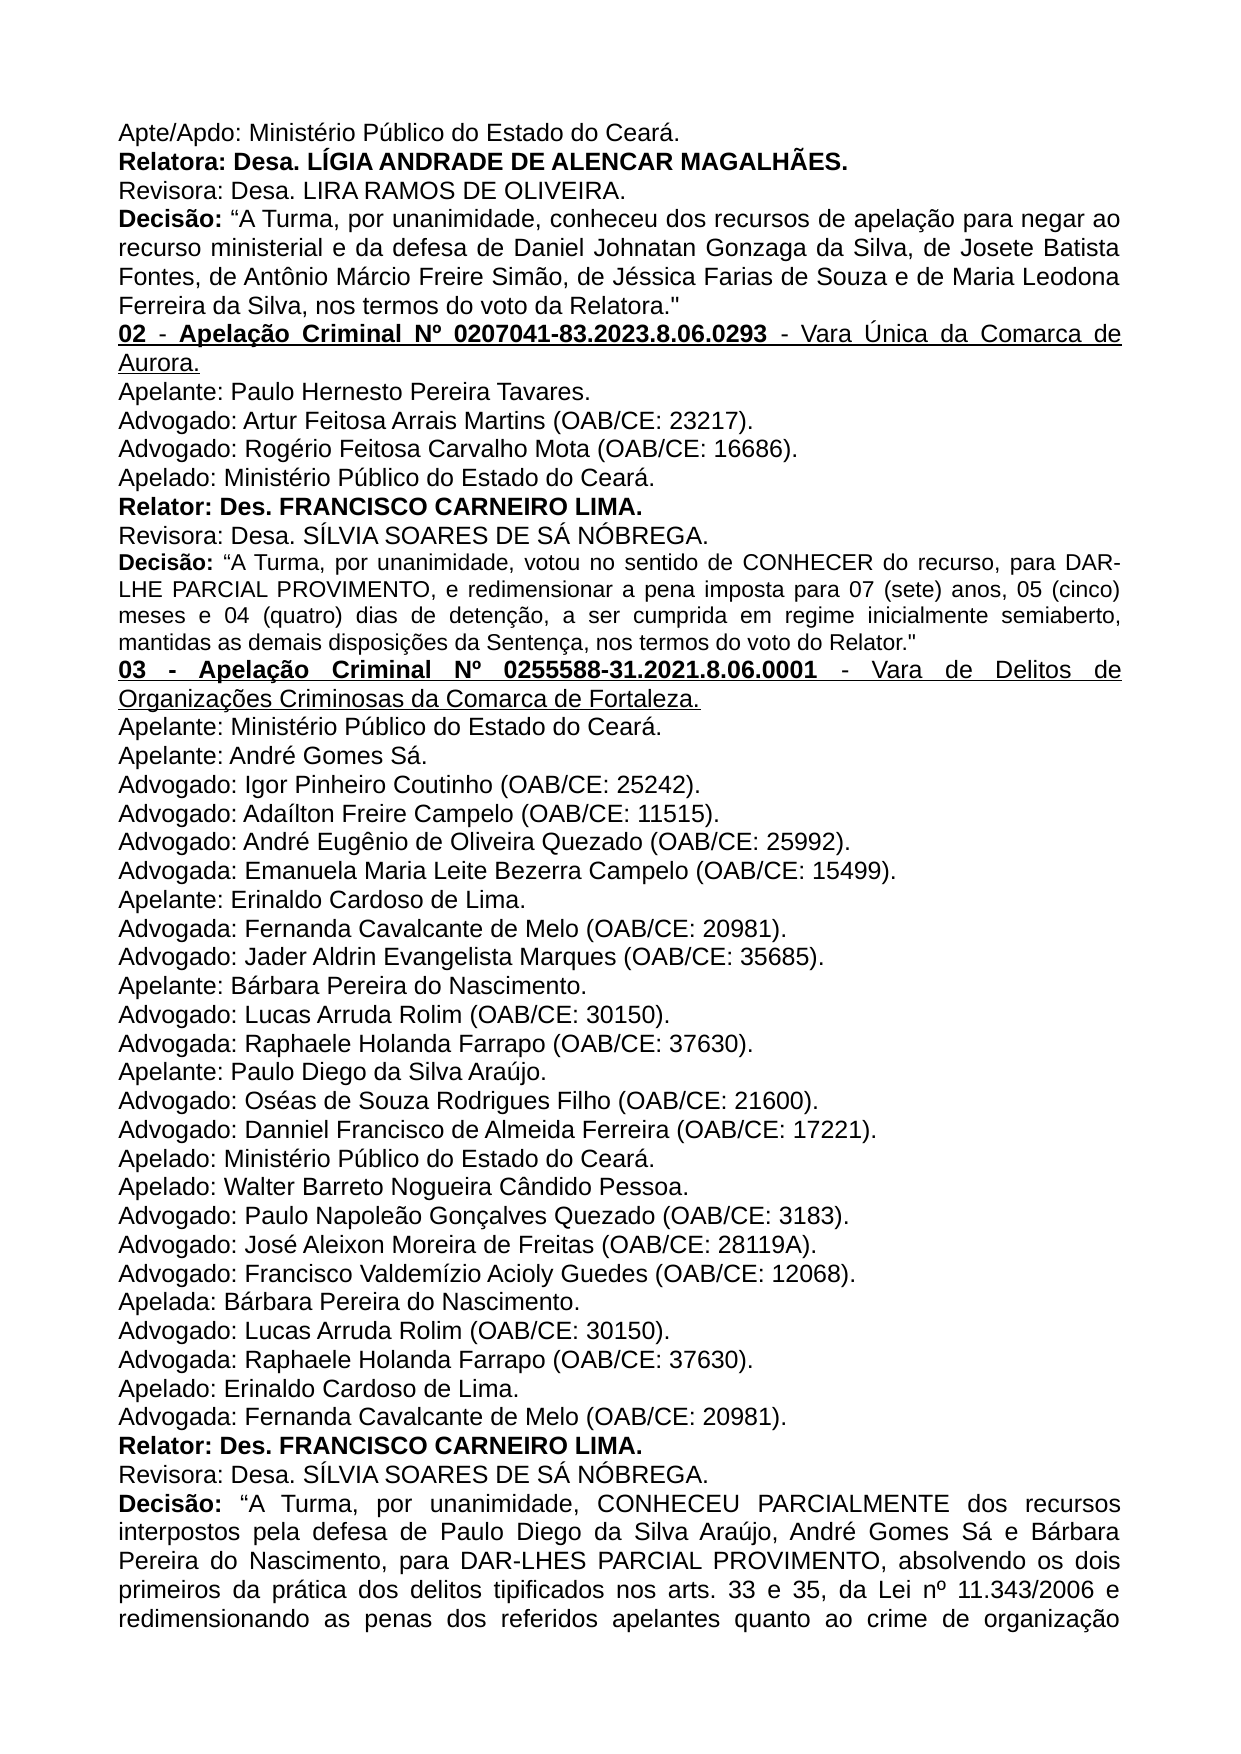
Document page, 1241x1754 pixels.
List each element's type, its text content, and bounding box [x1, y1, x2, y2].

text Advogada: Emanuela Maria Leite Bezerra Campelo (OAB/CE: 15499). [118, 856, 1122, 885]
text Advogado: José Aleixon Moreira de Freitas (OAB/CE: 28119A). [118, 1230, 1122, 1258]
text Advogado: Oséas de Souza Rodrigues Filho (OAB/CE: 21600). [118, 1086, 1122, 1115]
text Apelado: Walter Barreto Nogueira Cândido Pessoa. [118, 1172, 1122, 1201]
text 03 - Apelação Criminal Nº 0255588-31.2021.8.06.0001 - Vara de Delitos de [118, 655, 1122, 680]
text Relator: Des. FRANCISCO CARNEIRO LIMA. [118, 1431, 1122, 1460]
text Apelado: Ministério Público do Estado do Ceará. [118, 1143, 1122, 1172]
text Advogada: Fernanda Cavalcante de Melo (OAB/CE: 20981). [118, 1402, 1122, 1431]
text Apelante: Bárbara Pereira do Nascimento. [118, 971, 1122, 1000]
text Revisora: Desa. SÍLVIA SOARES DE SÁ NÓBREGA. [118, 1460, 1122, 1488]
text Advogado: Francisco Valdemízio Acioly Guedes (OAB/CE: 12068). [118, 1258, 1122, 1287]
text Decisão: “A Turma, por unanimidade, votou no sentido de CONHECER do recurso, para DAR-LHE PARCIAL PROVIMENTO, e redimensionar a pena imposta para 07 (sete) anos, 05 (cinco) meses e 04 (quatro) dias de detenção, a ser cumprida em regime inicialmente semiaberto, mantidas as demais disposições da Sentença, nos termos do voto do Relator." [118, 549, 1122, 655]
text Advogado: Paulo Napoleão Gonçalves Quezado (OAB/CE: 3183). [118, 1201, 1122, 1230]
text Advogado: Lucas Arruda Rolim (OAB/CE: 30150). [118, 1000, 1122, 1028]
text Advogado: Adaílton Freire Campelo (OAB/CE: 11515). [118, 798, 1122, 827]
text Revisora: Desa. SÍLVIA SOARES DE SÁ NÓBREGA. [118, 521, 1122, 549]
text Advogado: André Eugênio de Oliveira Quezado (OAB/CE: 25992). [118, 827, 1122, 856]
text Advogada: Fernanda Cavalcante de Melo (OAB/CE: 20981). [118, 913, 1122, 942]
text Advogado: Igor Pinheiro Coutinho (OAB/CE: 25242). [118, 770, 1122, 798]
text Apelante: Paulo Hernesto Pereira Tavares. [118, 377, 1122, 406]
text Apelante: André Gomes Sá. [118, 741, 1122, 770]
text Revisora: Desa. LIRA RAMOS DE OLIVEIRA. [118, 176, 1122, 204]
text Advogado: Rogério Feitosa Carvalho Mota (OAB/CE: 16686). [118, 434, 1122, 463]
text Apelada: Bárbara Pereira do Nascimento. [118, 1287, 1122, 1316]
text Advogado: Artur Feitosa Arrais Martins (OAB/CE: 23217). [118, 406, 1122, 434]
text Advogado: Danniel Francisco de Almeida Ferreira (OAB/CE: 17221). [118, 1115, 1122, 1143]
text Advogada: Raphaele Holanda Farrapo (OAB/CE: 37630). [118, 1028, 1122, 1057]
text Decisão: “A Turma, por unanimidade, CONHECEU PARCIALMENTE dos recursos interpostos pela defesa de Paulo Diego da Silva Araújo, André Gomes Sá e Bárbara Pereira do Nascimento, para DAR-LHES PARCIAL PROVIMENTO, absolvendo os dois primeiros da prática dos delitos tipificados nos arts. 33 e 35, da Lei nº 11.343/2006 e redimensionando as penas dos referidos apelantes quanto ao crime de organização [118, 1488, 1122, 1632]
text Advogado: Jader Aldrin Evangelista Marques (OAB/CE: 35685). [118, 942, 1122, 971]
text Apelante: Ministério Público do Estado do Ceará. [118, 712, 1122, 741]
text Apelante: Paulo Diego da Silva Araújo. [118, 1057, 1122, 1086]
text Decisão: “A Turma, por unanimidade, conheceu dos recursos de apelação para negar ao recurso ministerial e da defesa de Daniel Johnatan Gonzaga da Silva, de Josete Batista Fontes, de Antônio Márcio Freire Simão, de Jéssica Farias de Souza e de Maria Leodona Ferreira da Silva, nos termos do voto da Relatora." [118, 204, 1122, 319]
text Apelado: Ministério Público do Estado do Ceará. [118, 463, 1122, 492]
text Aurora. [118, 346, 1122, 377]
text Apelado: Erinaldo Cardoso de Lima. [118, 1373, 1122, 1402]
text Apte/Apdo: Ministério Público do Estado do Ceará. [118, 118, 1122, 147]
text Apelante: Erinaldo Cardoso de Lima. [118, 885, 1122, 913]
text Advogada: Raphaele Holanda Farrapo (OAB/CE: 37630). [118, 1345, 1122, 1373]
text 02 - Apelação Criminal Nº 0207041-83.2023.8.06.0293 - Vara Única da Comarca de [118, 319, 1122, 344]
text Organizações Criminosas da Comarca de Fortaleza. [118, 681, 1122, 712]
text Advogado: Lucas Arruda Rolim (OAB/CE: 30150). [118, 1316, 1122, 1345]
text Relator: Des. FRANCISCO CARNEIRO LIMA. [118, 492, 1122, 521]
text Relatora: Desa. LÍGIA ANDRADE DE ALENCAR MAGALHÃES. [118, 147, 1122, 176]
